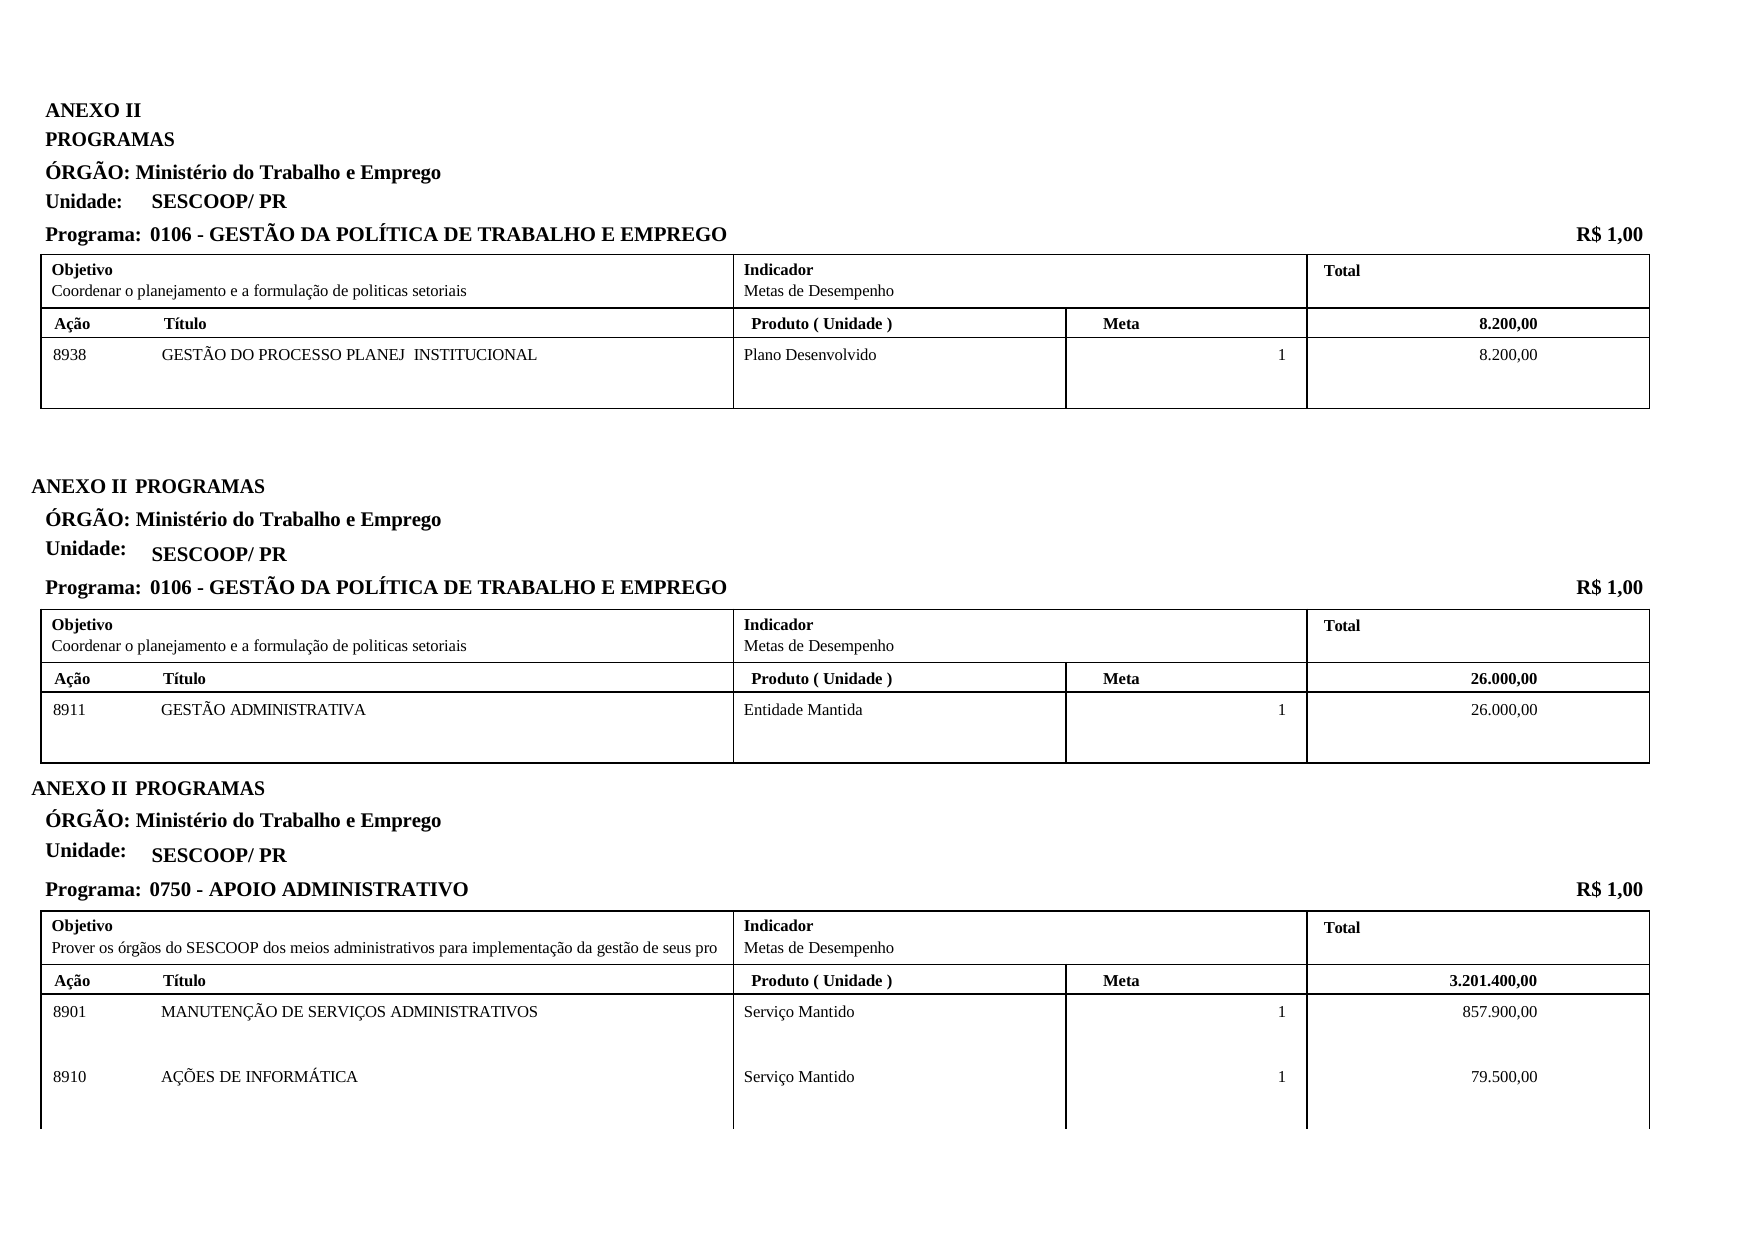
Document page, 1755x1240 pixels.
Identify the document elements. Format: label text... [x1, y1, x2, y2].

text Unidade: [45, 838, 127, 862]
table_cell Meta [1067, 965, 1306, 993]
table_header Total [1308, 255, 1649, 307]
table_cell 26.000,00 [1308, 693, 1649, 762]
table_cell Meta [1067, 309, 1306, 336]
table_cell 1 [1067, 338, 1306, 407]
table_cell Título [126, 309, 733, 336]
table_cell Plano Desenvolvido [734, 338, 1065, 407]
text SESCOOP/ PR [151, 843, 1660, 867]
table_header Total [1308, 912, 1649, 963]
table_cell 857.900,00 79.500,00 [1308, 995, 1649, 1129]
table_cell Ação Título [42, 663, 733, 691]
table_cell Produto ( Unidade ) [734, 965, 1065, 993]
text ÓRGÃO: Ministério do Trabalho e Emprego [45, 507, 1660, 531]
text Unidade: [45, 536, 127, 560]
text SESCOOP/ PR [151, 542, 1660, 566]
table_cell 8901 MANUTENÇÃO DE SERVIÇOS ADMINISTRATIVOS 8910 AÇÕES DE INFORMÁTICA [42, 995, 733, 1129]
table_cell Meta [1067, 663, 1306, 691]
table_cell Produto ( Unidade ) [734, 309, 1065, 336]
table_header Indicador Metas de Desempenho [734, 610, 1306, 662]
table_cell GESTÃO DO PROCESSO PLANEJ INSTITUCIONAL [126, 338, 733, 407]
table_cell Ação Título [42, 965, 733, 993]
table_cell Entidade Mantida [734, 693, 1065, 762]
table_header Objetivo Coordenar o planejamento e a formulação de politicas setoriais [42, 610, 733, 662]
text ANEXO II PROGRAMAS [31, 474, 268, 498]
text Programa: 0106 - GESTÃO DA POLÍTICA DE TRABALHO E EMPREGO R$ 1,00 [45, 575, 1660, 599]
table_cell 3.201.400,00 [1308, 965, 1649, 993]
table_cell 8.200,00 [1308, 338, 1649, 407]
table_cell 1 1 [1067, 995, 1306, 1129]
table_header Total [1308, 610, 1649, 662]
table_cell Ação [42, 309, 126, 336]
text Programa: 0750 - APOIO ADMINISTRATIVO R$ 1,00 [45, 877, 1660, 901]
text ANEXO II PROGRAMAS [31, 775, 268, 799]
table_cell 8911 GESTÃO ADMINISTRATIVA [42, 693, 733, 762]
table_cell 8938 [42, 338, 126, 407]
table_cell Produto ( Unidade ) [734, 663, 1065, 691]
table_cell 26.000,00 [1308, 663, 1649, 691]
table_header Indicador Metas de Desempenho [734, 255, 1306, 307]
table_header Objetivo Prover os órgãos do SESCOOP dos meios administrativos para implementação da gestão de seus pro [42, 912, 733, 963]
table_cell Serviço Mantido Serviço Mantido [734, 995, 1065, 1129]
table_cell 1 [1067, 693, 1306, 762]
text ÓRGÃO: Ministério do Trabalho e Emprego [45, 808, 1660, 832]
table_header Objetivo Coordenar o planejamento e a formulação de politicas setoriais [42, 255, 733, 307]
table_cell 8.200,00 [1308, 309, 1649, 336]
table_header Indicador Metas de Desempenho [734, 912, 1306, 963]
